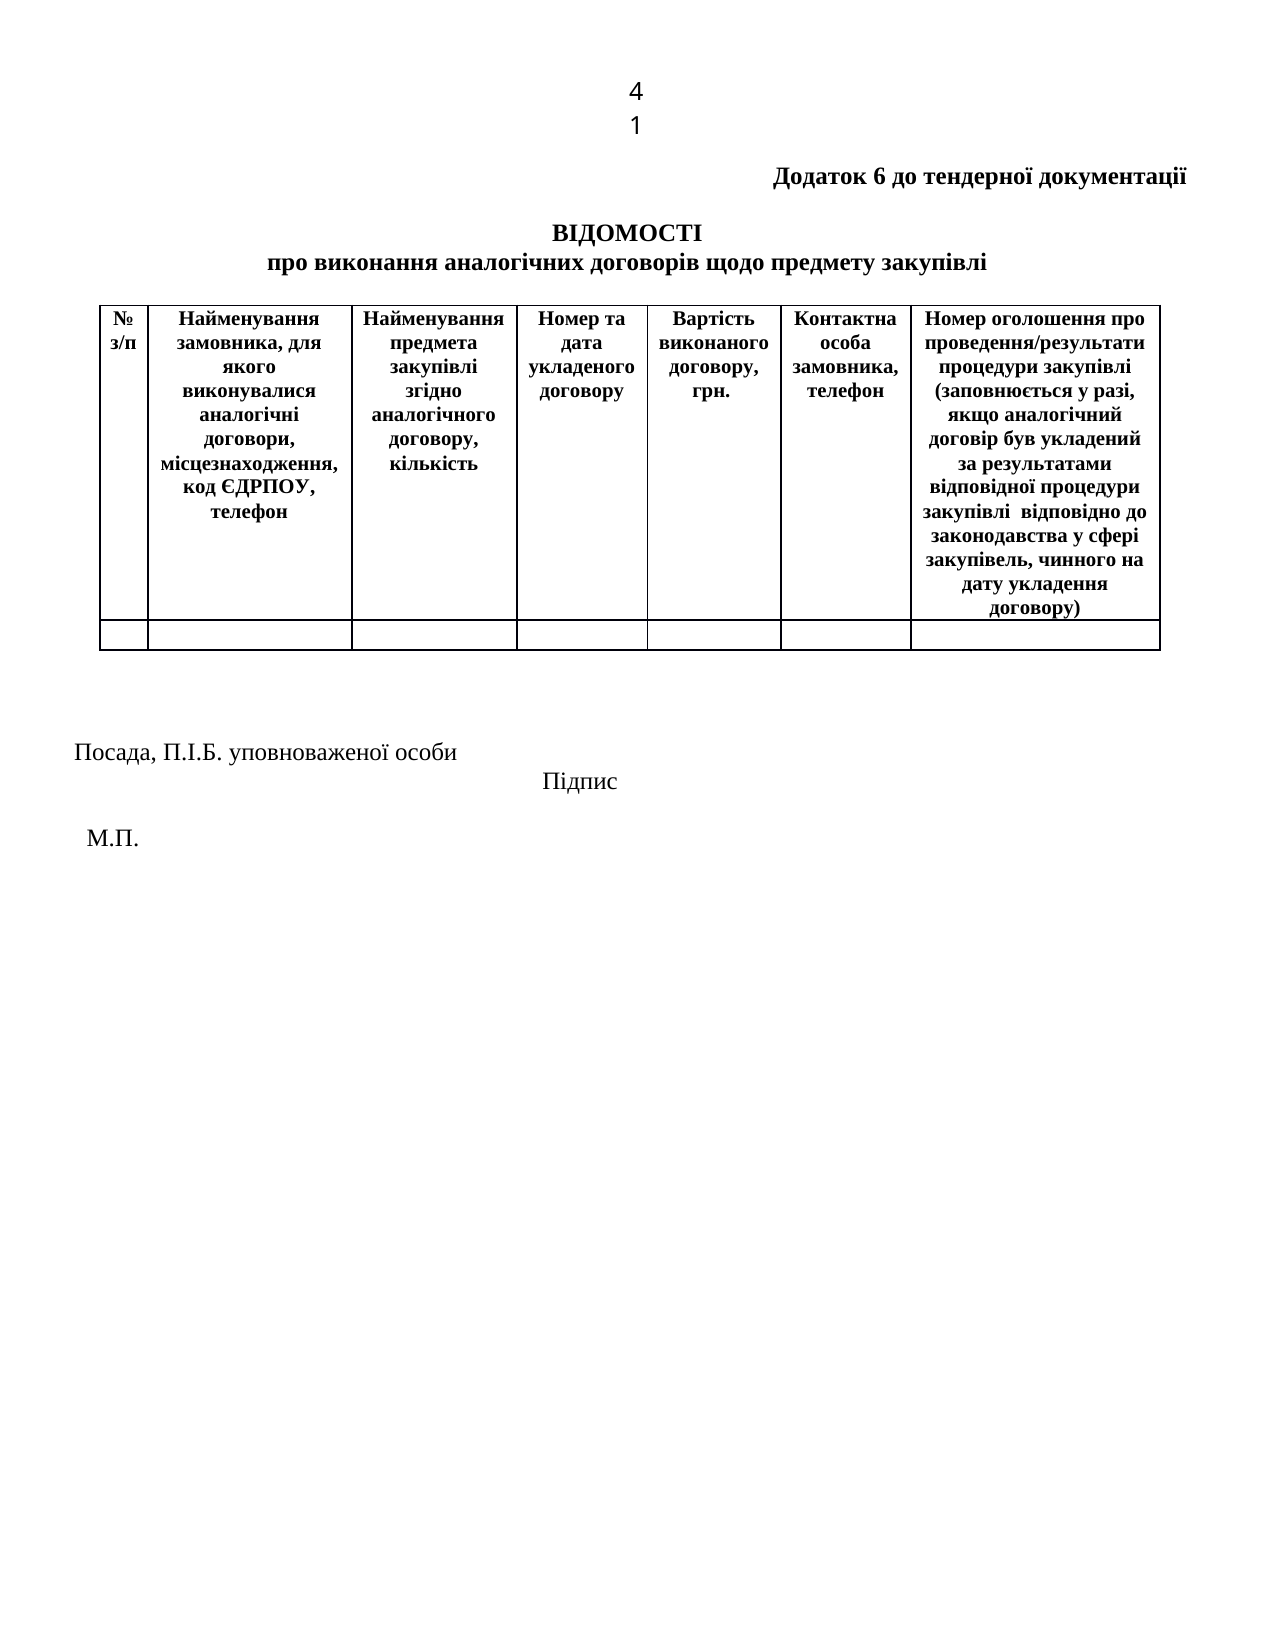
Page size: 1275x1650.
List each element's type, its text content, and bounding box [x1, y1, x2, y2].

table_cell [149, 621, 351, 649]
table_header Найменування предмета закупівлі згідно аналогічного договору, кількість [353, 306, 516, 619]
text про виконання аналогічних договорів щодо предмету закупівлі [74, 247, 1186, 276]
text Додаток 6 до тендерної документації [74, 161, 1186, 189]
table_header Номер та дата укладеного договору [518, 306, 647, 619]
text Відомості [74, 218, 1186, 247]
text М.П. [74, 823, 1186, 852]
text Підпис [74, 766, 1186, 794]
table_cell [648, 621, 780, 649]
table_header Найменування замовника, для якого виконувалися аналогічні договори, місцезнаходження, код ЄДРПОУ, телефон [149, 306, 351, 619]
table_cell [782, 621, 910, 649]
table_header № з/п [101, 306, 147, 619]
table_header Вартість виконаного договору, грн. [648, 306, 780, 619]
table_cell [101, 621, 147, 649]
text Посада, П.І.Б. уповноваженої особи [74, 737, 1186, 766]
table_header Контактна особа замовника, телефон [782, 306, 910, 619]
table_header Номер оголошення про проведення/результати процедури закупівлі (заповнюється у разі, якщо аналогічний договір був укладений за результатами відповідної процедури закупівлі відповідно до законодавства у сфері закупівель, чинного на дату укладення договору) [912, 306, 1159, 619]
table_cell [518, 621, 647, 649]
table_cell [353, 621, 516, 649]
table_cell [912, 621, 1159, 649]
